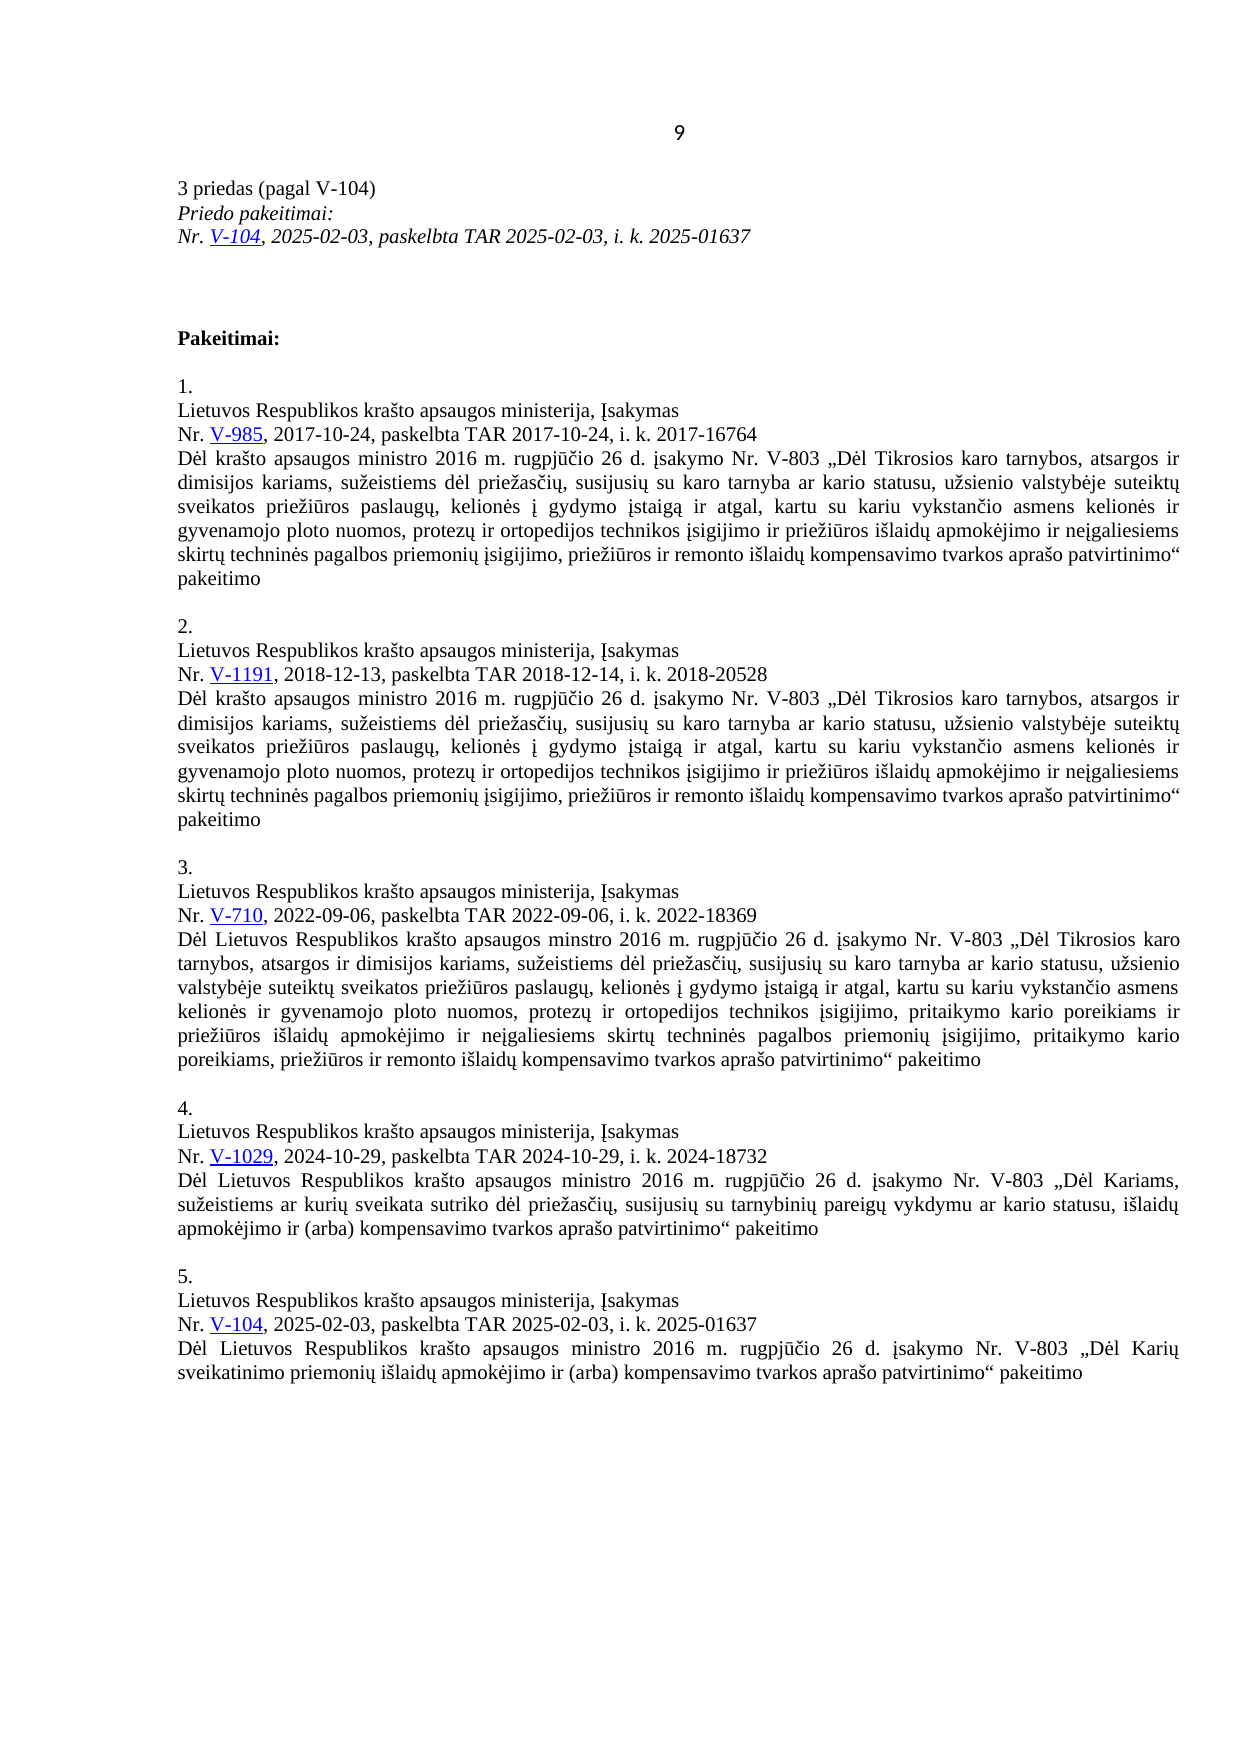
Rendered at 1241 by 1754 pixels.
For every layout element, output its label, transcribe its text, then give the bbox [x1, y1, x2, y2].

text Dėl krašto apsaugos ministro 2016 m. rugpjūčio 26 d. įsakymo Nr. V-803 „Dėl Tikrosios karo tarnybos, atsargos ir dimisijos kariams, sužeistiems dėl priežasčių, susijusių su karo tarnyba ar kario statusu, užsienio valstybėje suteiktų sveikatos priežiūros paslaugų, kelionės į gydymo įstaigą ir atgal, kartu su kariu vykstančio asmens kelionės ir gyvenamojo ploto nuomos, protezų ir ortopedijos technikos įsigijimo ir priežiūros išlaidų apmokėjimo ir neįgaliesiems skirtų techninės pagalbos priemonių įsigijimo, priežiūros ir remonto išlaidų kompensavimo tvarkos aprašo patvirtinimo“ pakeitimo [177, 446, 1181, 590]
text Priedo pakeitimai: [177, 200, 1181, 224]
text Nr. V-104, 2025-02-03, paskelbta TAR 2025-02-03, i. k. 2025-01637 [177, 1312, 1181, 1336]
text 1. [177, 373, 1181, 398]
text 5. [177, 1264, 1181, 1288]
text Pakeitimai: [177, 325, 1181, 349]
text Lietuvos Respublikos krašto apsaugos ministerija, Įsakymas [177, 638, 1181, 662]
text Lietuvos Respublikos krašto apsaugos ministerija, Įsakymas [177, 1119, 1181, 1143]
text Nr. V-1191, 2018-12-13, paskelbta TAR 2018-12-14, i. k. 2018-20528 [177, 662, 1181, 686]
text Lietuvos Respublikos krašto apsaugos ministerija, Įsakymas [177, 1288, 1181, 1312]
text Nr. V-104, 2025-02-03, paskelbta TAR 2025-02-03, i. k. 2025-01637 [177, 224, 1181, 248]
text Dėl Lietuvos Respublikos krašto apsaugos ministro 2016 m. rugpjūčio 26 d. įsakymo Nr. V-803 „Dėl Kariams, sužeistiems ar kurių sveikata sutriko dėl priežasčių, susijusių su tarnybinių pareigų vykdymu ar kario statusu, išlaidų apmokėjimo ir (arba) kompensavimo tvarkos aprašo patvirtinimo“ pakeitimo [177, 1168, 1181, 1240]
text Nr. V-1029, 2024-10-29, paskelbta TAR 2024-10-29, i. k. 2024-18732 [177, 1143, 1181, 1168]
text Dėl krašto apsaugos ministro 2016 m. rugpjūčio 26 d. įsakymo Nr. V-803 „Dėl Tikrosios karo tarnybos, atsargos ir dimisijos kariams, sužeistiems dėl priežasčių, susijusių su karo tarnyba ar kario statusu, užsienio valstybėje suteiktų sveikatos priežiūros paslaugų, kelionės į gydymo įstaigą ir atgal, kartu su kariu vykstančio asmens kelionės ir gyvenamojo ploto nuomos, protezų ir ortopedijos technikos įsigijimo ir priežiūros išlaidų apmokėjimo ir neįgaliesiems skirtų techninės pagalbos priemonių įsigijimo, priežiūros ir remonto išlaidų kompensavimo tvarkos aprašo patvirtinimo“ pakeitimo [177, 686, 1181, 831]
text Lietuvos Respublikos krašto apsaugos ministerija, Įsakymas [177, 879, 1181, 903]
text Dėl Lietuvos Respublikos krašto apsaugos ministro 2016 m. rugpjūčio 26 d. įsakymo Nr. V-803 „Dėl Karių sveikatinimo priemonių išlaidų apmokėjimo ir (arba) kompensavimo tvarkos aprašo patvirtinimo“ pakeitimo [177, 1336, 1181, 1384]
text 3 priedas (pagal V-104) [177, 176, 1181, 200]
text 4. [177, 1095, 1181, 1119]
text Lietuvos Respublikos krašto apsaugos ministerija, Įsakymas [177, 398, 1181, 422]
text 2. [177, 614, 1181, 638]
text 3. [177, 855, 1181, 879]
text Nr. V-710, 2022-09-06, paskelbta TAR 2022-09-06, i. k. 2022-18369 [177, 903, 1181, 927]
text Nr. V-985, 2017-10-24, paskelbta TAR 2017-10-24, i. k. 2017-16764 [177, 422, 1181, 446]
text Dėl Lietuvos Respublikos krašto apsaugos minstro 2016 m. rugpjūčio 26 d. įsakymo Nr. V-803 „Dėl Tikrosios karo tarnybos, atsargos ir dimisijos kariams, sužeistiems dėl priežasčių, susijusių su karo tarnyba ar kario statusu, užsienio valstybėje suteiktų sveikatos priežiūros paslaugų, kelionės į gydymo įstaigą ir atgal, kartu su kariu vykstančio asmens kelionės ir gyvenamojo ploto nuomos, protezų ir ortopedijos technikos įsigijimo, pritaikymo kario poreikiams ir priežiūros išlaidų apmokėjimo ir neįgaliesiems skirtų techninės pagalbos priemonių įsigijimo, pritaikymo kario poreikiams, priežiūros ir remonto išlaidų kompensavimo tvarkos aprašo patvirtinimo“ pakeitimo [177, 927, 1181, 1071]
